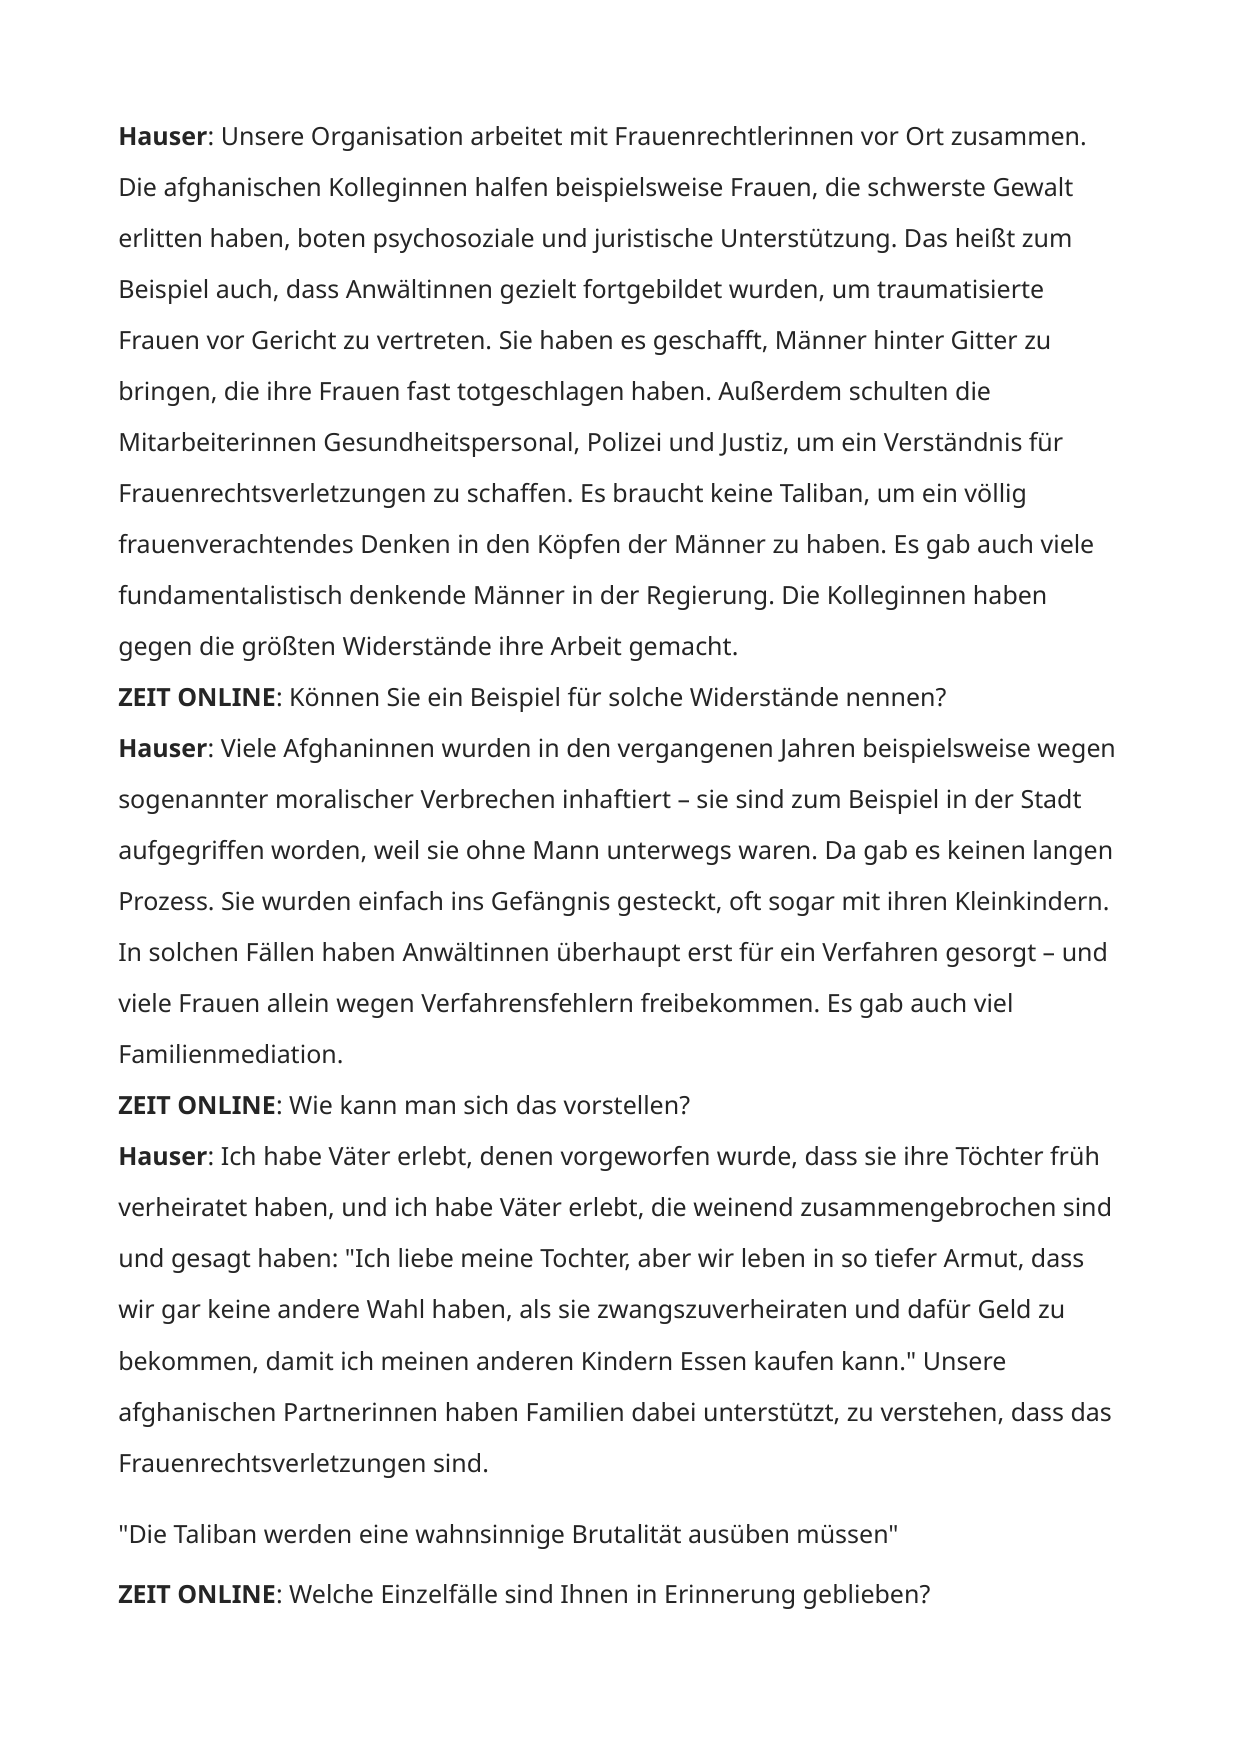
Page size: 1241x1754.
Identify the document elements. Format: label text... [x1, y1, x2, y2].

text Hauser: Ich habe Väter erlebt, denen vorgeworfen wurde, dass sie ihre Töchter früh verheiratet haben, und ich habe Väter erlebt, die weinend zusammengebrochen sind und gesagt haben: "Ich liebe meine Tochter, aber wir leben in so tiefer Armut, dass wir gar keine andere Wahl haben, als sie zwangszuverheiraten und dafür Geld zu bekommen, damit ich meinen anderen Kindern Essen kaufen kann." Unsere afghanischen Partnerinnen haben Familien dabei unterstützt, zu verstehen, dass das Frauenrechtsverletzungen sind. [118, 1139, 1122, 1479]
text ZEIT ONLINE: Können Sie ein Beispiel für solche Widerstände nennen? [118, 679, 1122, 714]
text ZEIT ONLINE: Welche Einzelfälle sind Ihnen in Erinnerung geblieben? [118, 1577, 1122, 1611]
text Hauser: Viele Afghaninnen wurden in den vergangenen Jahren beispielsweise wegen sogenannter moralischer Verbrechen inhaftiert – sie sind zum Beispiel in der Stadt aufgegriffen worden, weil sie ohne Mann unterwegs waren. Da gab es keinen langen Prozess. Sie wurden einfach ins Gefängnis gesteckt, oft sogar mit ihren Kleinkindern. In solchen Fällen haben Anwältinnen überhaupt erst für ein Verfahren gesorgt – und viele Frauen allein wegen Verfahrensfehlern freibekommen. Es gab auch viel Familienmediation. [118, 731, 1122, 1071]
text ZEIT ONLINE: Wie kann man sich das vorstellen? [118, 1088, 1122, 1122]
text Hauser: Unsere Organisation arbeitet mit Frauenrechtlerinnen vor Ort zusammen. Die afghanischen Kolleginnen halfen beispielsweise Frauen, die schwerste Gewalt erlitten haben, boten psychosoziale und juristische Unterstützung. Das heißt zum Beispiel auch, dass Anwältinnen gezielt fortgebildet wurden, um traumatisierte Frauen vor Gericht zu vertreten. Sie haben es geschafft, Männer hinter Gitter zu bringen, die ihre Frauen fast totgeschlagen haben. Außerdem schulten die Mitarbeiterinnen Gesundheitspersonal, Polizei und Justiz, um ein Verständnis für Frauenrechtsverletzungen zu schaffen. Es braucht keine Taliban, um ein völlig frauenverachtendes Denken in den Köpfen der Männer zu haben. Es gab auch viele fundamentalistisch denkende Männer in der Regierung. Die Kolleginnen haben gegen die größten Widerstände ihre Arbeit gemacht. [118, 118, 1122, 663]
subtitle "Die Taliban werden eine wahnsinnige Brutalität ausüben müssen" [118, 1517, 1122, 1551]
